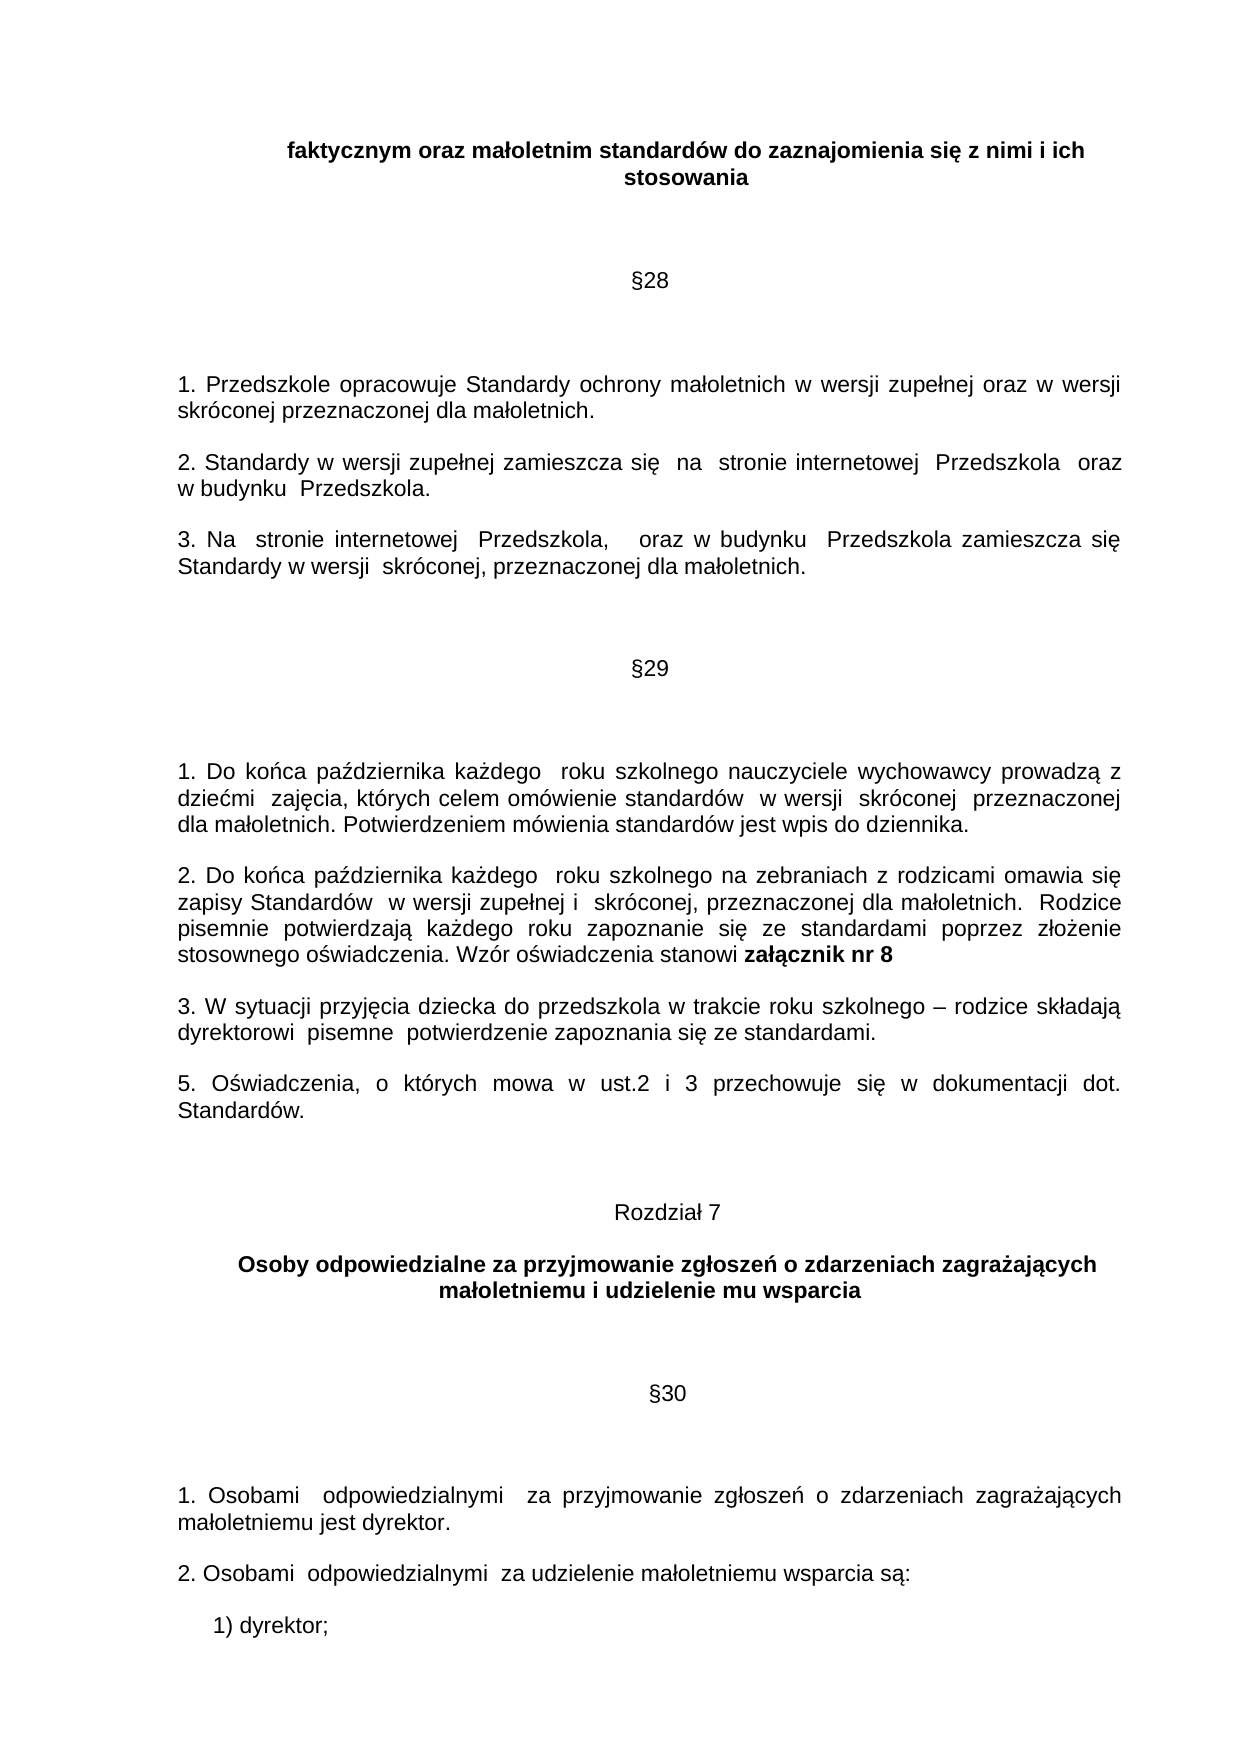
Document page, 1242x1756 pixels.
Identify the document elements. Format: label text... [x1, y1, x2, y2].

text 2. Osobami odpowiedzialnymi za udzielenie małoletniemu wsparcia są: [177, 1560, 1122, 1587]
text 1. Osobami odpowiedzialnymi za przyjmowanie zgłoszeń o zdarzeniach zagrażających małoletniemu jest dyrektor. [177, 1482, 1122, 1535]
list faktycznym oraz małoletnim standardów do zaznajomienia się z nimi i ich stosowania [250, 137, 1122, 190]
text 5. Oświadczenia, o których mowa w ust.2 i 3 przechowuje się w dokumentacji dot. Standardów. [177, 1070, 1122, 1123]
text Osoby odpowiedzialne za przyjmowanie zgłoszeń o zdarzeniach zagrażających małoletniemu i udzielenie mu wsparcia [177, 1251, 1122, 1303]
text Rozdział 7 [177, 1199, 1122, 1226]
text §30 [177, 1380, 1122, 1406]
text 1. Przedszkole opracowuje Standardy ochrony małoletnich w wersji zupełnej oraz w wersji skróconej przeznaczonej dla małoletnich. [177, 371, 1122, 424]
text 2. Standardy w wersji zupełnej zamieszcza się na stronie internetowej Przedszkola oraz w budynku Przedszkola. [177, 449, 1122, 501]
text 3. Na stronie internetowej Przedszkola, oraz w budynku Przedszkola zamieszcza się Standardy w wersji skróconej, przeznaczonej dla małoletnich. [177, 526, 1122, 579]
text 3. W sytuacji przyjęcia dziecka do przedszkola w trakcie roku szkolnego – rodzice składają dyrektorowi pisemne potwierdzenie zapoznania się ze standardami. [177, 993, 1122, 1045]
text §28 [177, 267, 1122, 293]
text 1. Do końca października każdego roku szkolnego nauczyciele wychowawcy prowadzą z dziećmi zajęcia, których celem omówienie standardów w wersji skróconej przeznaczonej dla małoletnich. Potwierdzeniem mówienia standardów jest wpis do dziennika. [177, 758, 1122, 837]
text 1) dyrektor; [177, 1612, 1122, 1638]
text §29 [177, 655, 1122, 682]
text 2. Do końca października każdego roku szkolnego na zebraniach z rodzicami omawia się zapisy Standardów w wersji zupełnej i skróconej, przeznaczonej dla małoletnich. Rodzice pisemnie potwierdzają każdego roku zapoznanie się ze standardami poprzez złożenie stosownego oświadczenia. Wzór oświadczenia stanowi załącznik nr 8 [177, 862, 1122, 968]
